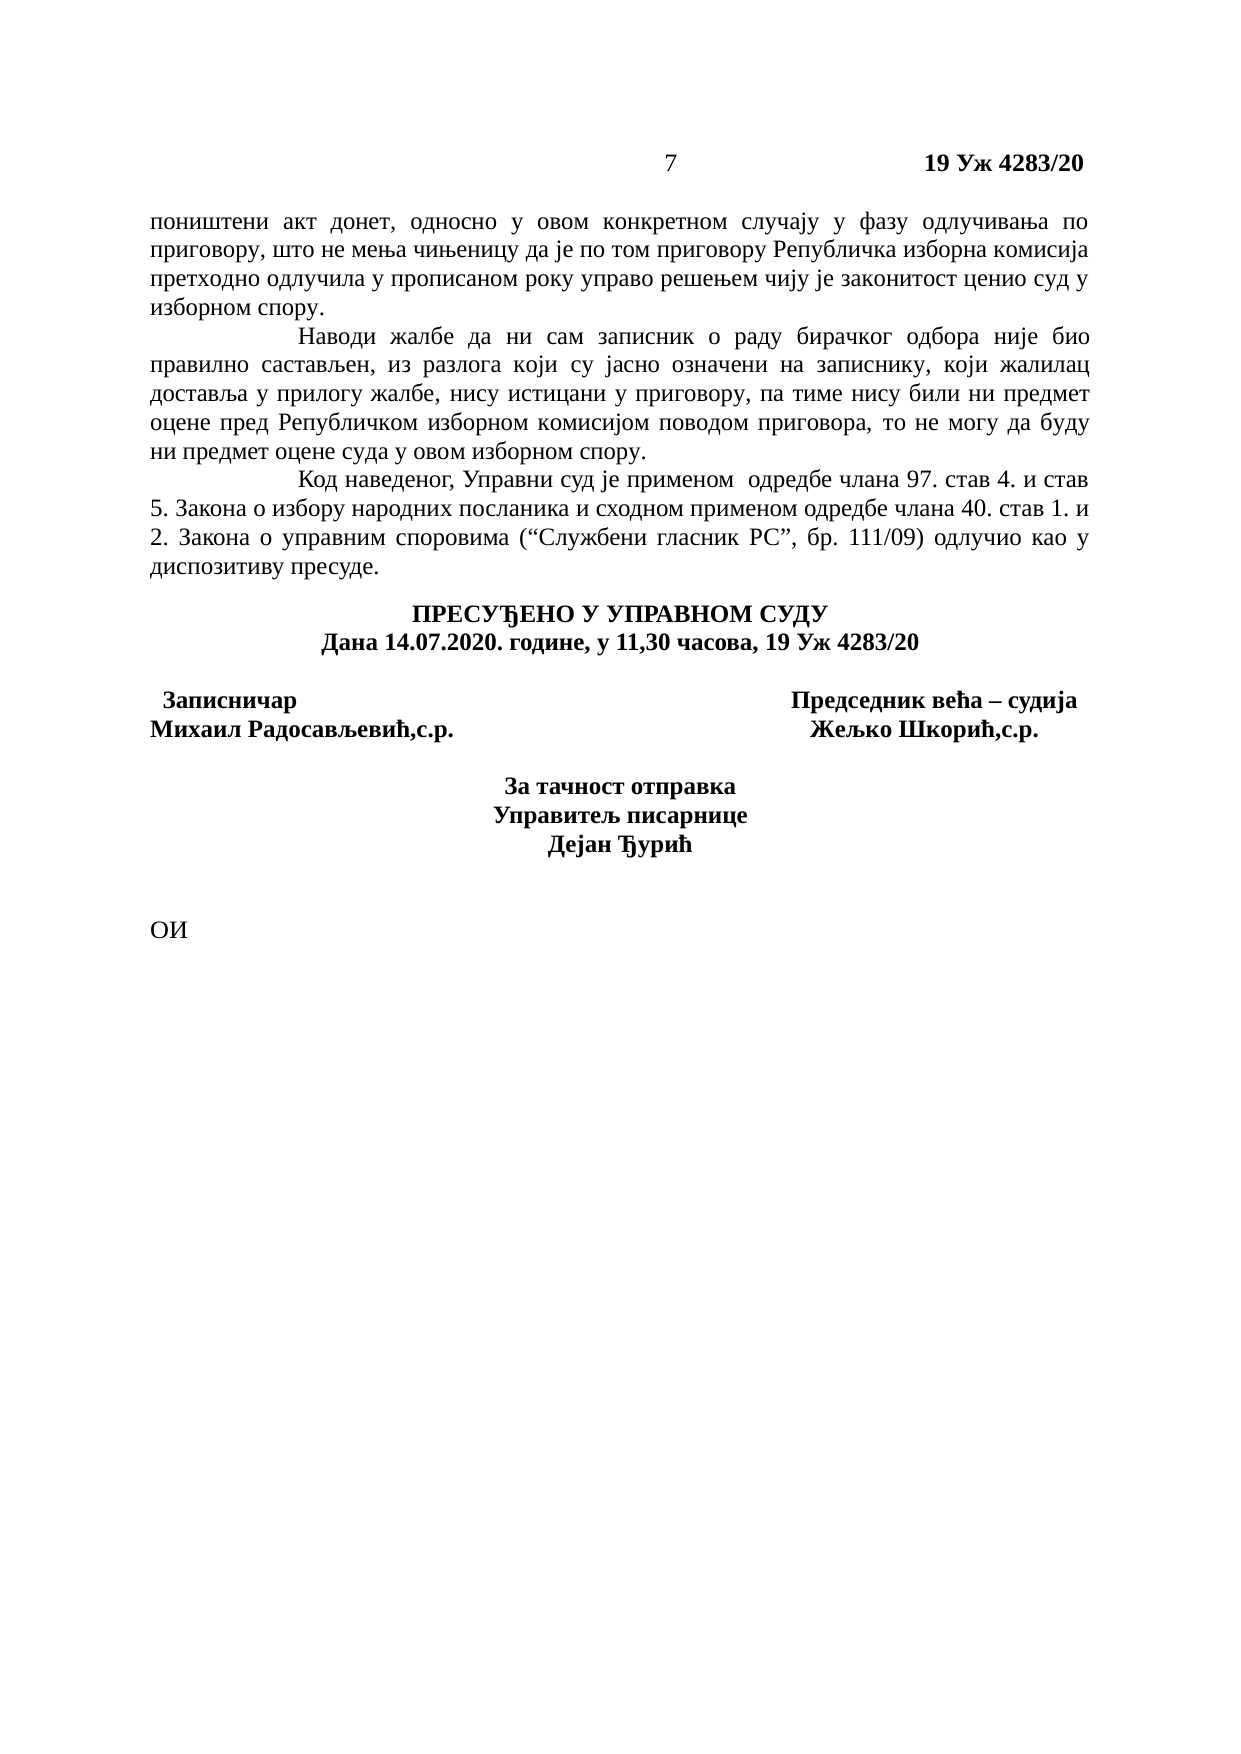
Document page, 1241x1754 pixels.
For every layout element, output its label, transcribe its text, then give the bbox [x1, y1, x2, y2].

text ПРЕСУЂЕНО У УПРАВНОМ СУДУ [150, 599, 1090, 627]
text Дејан Ђурић [150, 829, 1090, 857]
text За тачност отправка [150, 771, 1090, 800]
text Михаил Радосављевић,с.р. Жељко Шкорић,с.р. [150, 714, 1090, 742]
text ОИ [150, 915, 1090, 944]
text поништени акт донет, односно у овом конкретном случају у фазу одлучивања по приговору, што не мења чињеницу да је по том приговору Републичка изборна комисија претходно одлучила у прописаном року управо решењем чију је законитост ценио суд у изборном спору. [150, 206, 1090, 321]
text Записничар Председник већа – судија [150, 685, 1090, 714]
text Код наведеног, Управни суд је применом одредбе члана 97. став 4. и став 5. Закона о избору народних посланика и сходном применом одредбе члана 40. став 1. и 2. Закона о управним споровима (“Службени гласник РС”, бр. 111/09) одлучио као у диспозитиву пресуде. [150, 464, 1090, 579]
text Наводи жалбе да ни сам записник о раду бирачког одбора није био правилно састављен, из разлога који су јасно означени на записнику, који жалилац доставља у прилогу жалбе, нису истицани у приговору, па тиме нису били ни предмет оцене пред Републичком изборном комисијом поводом приговора, то не могу да буду ни предмет оцене суда у овом изборном спору. [150, 321, 1090, 464]
text Управитељ писарнице [150, 800, 1090, 829]
text Дана 14.07.2020. године, у 11,30 часова, 19 Уж 4283/20 [150, 627, 1090, 656]
